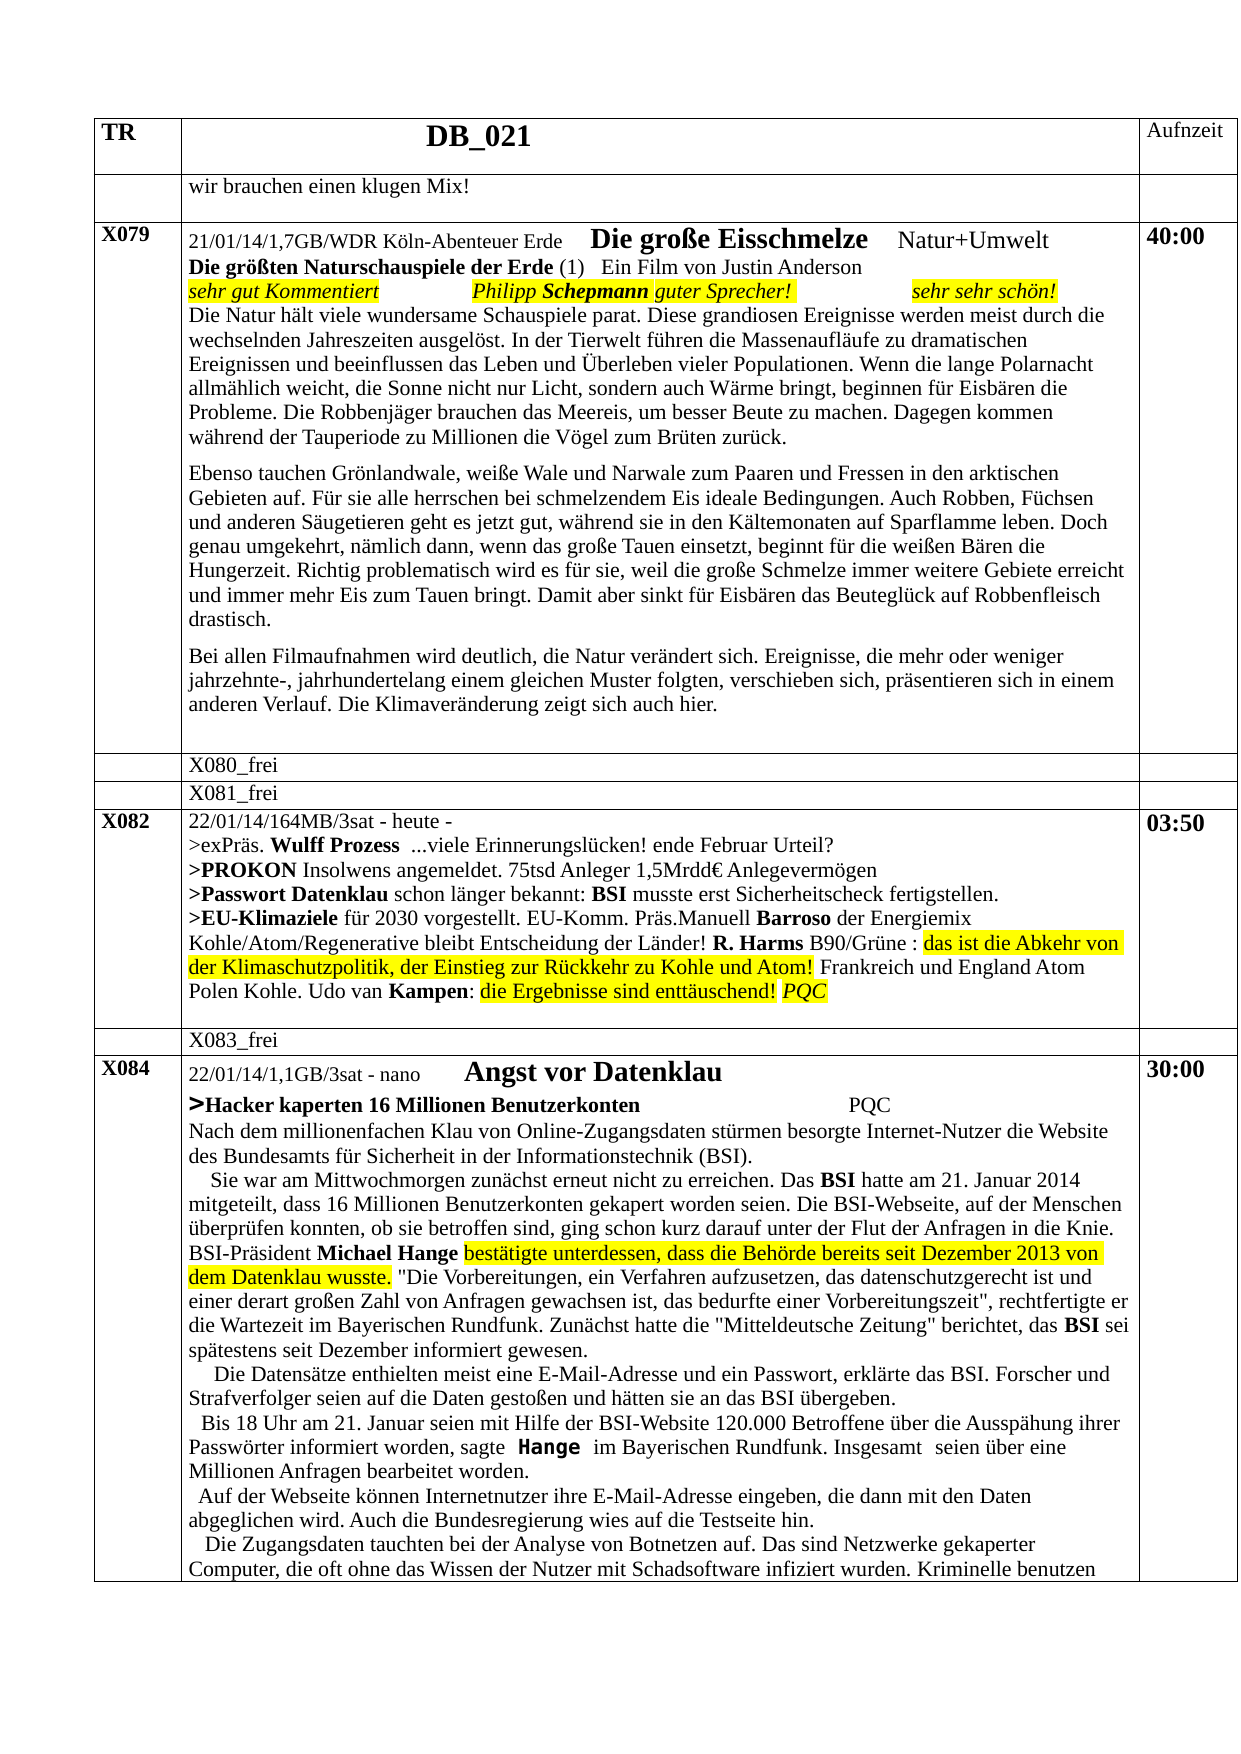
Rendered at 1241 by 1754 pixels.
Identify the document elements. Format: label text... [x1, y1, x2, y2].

table_cell X081_frei [182, 782, 1139, 809]
table_cell X082 [95, 810, 181, 1027]
table_cell X083_frei [182, 1029, 1139, 1055]
table_header Aufnzeit [1140, 119, 1237, 174]
table_cell 22/01/14/164MB/3sat - heute - >exPräs. Wulff Prozess ...viele Erinnerungslücken! ende Februar Urteil? >PROKON Insolwens angemeldet. 75tsd Anleger 1,5Mrdd€ Anlegevermögen >Passwort Datenklau schon länger bekannt: BSI musste erst Sicherheitscheck fertigstellen. >EU-Klimaziele für 2030 vorgestellt. EU-Komm. Präs.Manuell Barroso der Energiemix Kohle/Atom/Regenerative bleibt Entscheidung der Länder! R. Harms B90/Grüne : das ist die Abkehr von der Klimaschutzpolitik, der Einstieg zur Rückkehr zu Kohle und Atom! Frankreich und England Atom Polen Kohle. Udo van Kampen: die Ergebnisse sind enttäuschend! PQC [182, 810, 1139, 1027]
table_cell 03:50 [1140, 810, 1237, 1027]
table_cell [1140, 754, 1237, 781]
table_cell X080_frei [182, 754, 1139, 781]
table_header TR [95, 119, 181, 174]
table_cell 22/01/14/1,1GB/3sat - nano Angst vor Datenklau >Hacker kaperten 16 Millionen Benutzerkonten PQC Nach dem millionenfachen Klau von Online-Zugangsdaten stürmen besorgte Internet-Nutzer die Website des Bundesamts für Sicherheit in der Informationstechnik (BSI). Sie war am Mittwochmorgen zunächst erneut nicht zu erreichen. Das BSI hatte am 21. Januar 2014 mitgeteilt, dass 16 Millionen Benutzerkonten gekapert worden seien. Die BSI-Webseite, auf der Menschen überprüfen konnten, ob sie betroffen sind, ging schon kurz darauf unter der Flut der Anfragen in die Knie. BSI-Präsident Michael Hange bestätigte unterdessen, dass die Behörde bereits seit Dezember 2013 von dem Datenklau wusste. "Die Vorbereitungen, ein Verfahren aufzusetzen, das datenschutzgerecht ist und einer derart großen Zahl von Anfragen gewachsen ist, das bedurfte einer Vorbereitungszeit", rechtfertigte er die Wartezeit im Bayerischen Rundfunk. Zunächst hatte die "Mitteldeutsche Zeitung" berichtet, das BSI sei spätestens seit Dezember informiert gewesen. Die Datensätze enthielten meist eine E-Mail-Adresse und ein Passwort, erklärte das BSI. Forscher und Strafverfolger seien auf die Daten gestoßen und hätten sie an das BSI übergeben. Bis 18 Uhr am 21. Januar seien mit Hilfe der BSI-Website 120.000 Betroffene über die Ausspähung ihrer Passwörter informiert worden, sagte Hange im Bayerischen Rundfunk. Insgesamt seien über eine Millionen Anfragen bearbeitet worden. Auf der Webseite können Internetnutzer ihre E-Mail-Adresse eingeben, die dann mit den Daten abgeglichen wird. Auch die Bundesregierung wies auf die Testseite hin. Die Zugangsdaten tauchten bei der Analyse von Botnetzen auf. Das sind Netzwerke gekaperter Computer, die oft ohne das Wissen der Nutzer mit Schadsoftware infiziert wurden. Kriminelle benutzen [182, 1056, 1139, 1581]
table_cell [95, 1029, 181, 1055]
table_cell [95, 754, 181, 781]
table_header DB_021 [182, 119, 1139, 174]
table_cell [1140, 782, 1237, 809]
table_cell 30:00 [1140, 1056, 1237, 1581]
table_cell 21/01/14/1,7GB/WDR Köln-Abenteuer Erde Die große Eisschmelze Natur+Umwelt Die größten Naturschauspiele der Erde (1) Ein Film von Justin Anderson sehr gut Kommentiert Philipp Schepmann guter Sprecher! sehr sehr schön! Die Natur hält viele wundersame Schauspiele parat. Diese grandiosen Ereignisse werden meist durch die wechselnden Jahreszeiten ausgelöst. In der Tierwelt führen die Massenaufläufe zu dramatischen Ereignissen und beeinflussen das Leben und Überleben vieler Populationen. Wenn die lange Polarnacht allmählich weicht, die Sonne nicht nur Licht, sondern auch Wärme bringt, beginnen für Eisbären die Probleme. Die Robbenjäger brauchen das Meereis, um besser Beute zu machen. Dagegen kommen während der Tauperiode zu Millionen die Vögel zum Brüten zurück. Ebenso tauchen Grönlandwale, weiße Wale und Narwale zum Paaren und Fressen in den arktischen Gebieten auf. Für sie alle herrschen bei schmelzendem Eis ideale Bedingungen. Auch Robben, Füchsen und anderen Säugetieren geht es jetzt gut, während sie in den Kältemonaten auf Sparflamme leben. Doch genau umgekehrt, nämlich dann, wenn das große Tauen einsetzt, beginnt für die weißen Bären die Hungerzeit. Richtig problematisch wird es für sie, weil die große Schmelze immer weitere Gebiete erreicht und immer mehr Eis zum Tauen bringt. Damit aber sinkt für Eisbären das Beuteglück auf Robbenfleisch drastisch. Bei allen Filmaufnahmen wird deutlich, die Natur verändert sich. Ereignisse, die mehr oder weniger jahrzehnte-, jahrhundertelang einem gleichen Muster folgten, verschieben sich, präsentieren sich in einem anderen Verlauf. Die Klimaveränderung zeigt sich auch hier. [182, 223, 1139, 753]
table_cell [95, 175, 181, 222]
table_cell [1140, 1029, 1237, 1055]
table_cell [1140, 175, 1237, 222]
table_cell wir brauchen einen klugen Mix! [182, 175, 1139, 222]
table_cell X084 [95, 1056, 181, 1581]
table_cell [95, 782, 181, 809]
table_cell 40:00 [1140, 223, 1237, 753]
table_cell X079 [95, 223, 181, 753]
